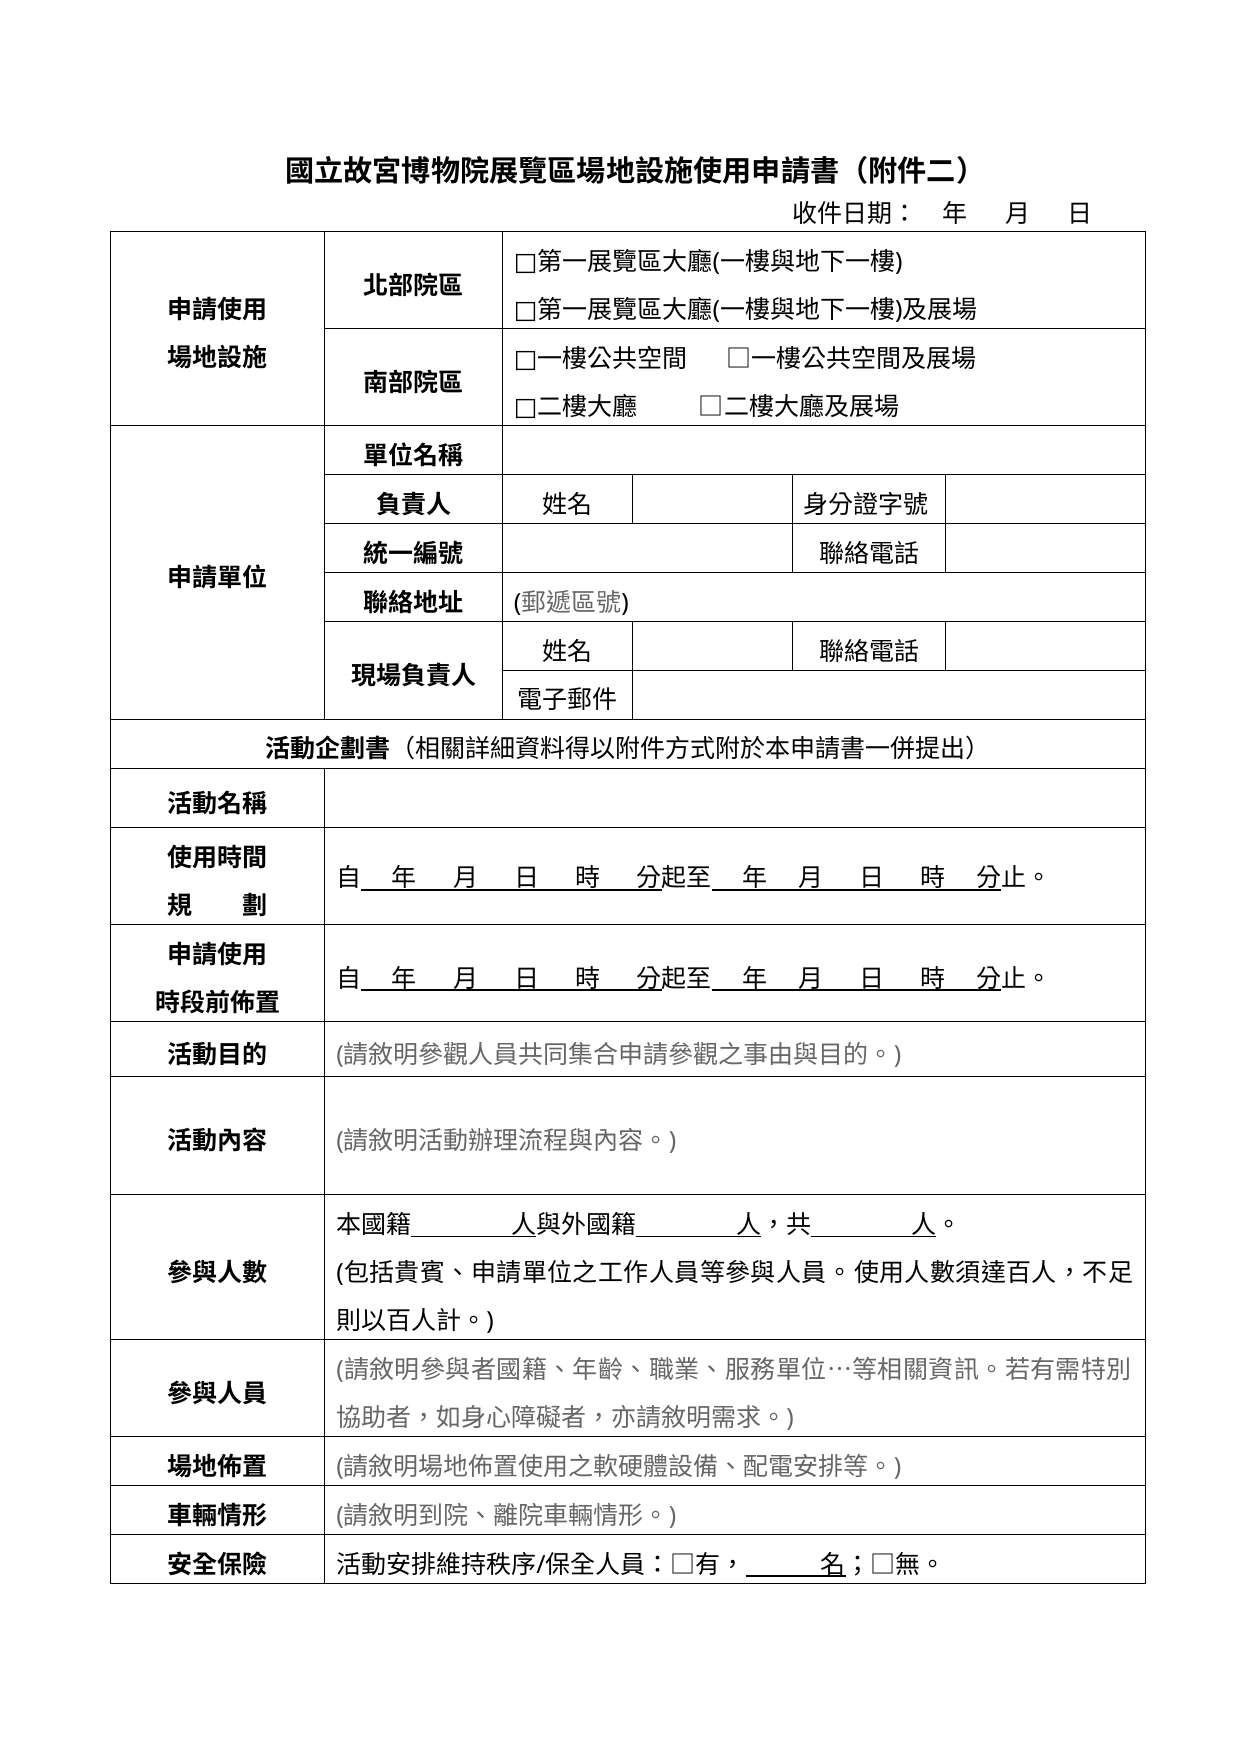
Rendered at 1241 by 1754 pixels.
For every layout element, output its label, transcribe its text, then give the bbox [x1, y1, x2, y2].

table_cell (郵遞區號) [503, 573, 1145, 621]
table_cell [946, 622, 1145, 669]
table_cell 申請單位 [111, 426, 324, 718]
table_cell (請敘明到院、離院車輛情形。) [325, 1486, 1145, 1534]
table_cell 自 年 月 日 時 分起至 年 月 日 時 分止。 [325, 925, 1145, 1021]
table_cell (請敘明參觀人員共同集合申請參觀之事由與目的。) [325, 1022, 1145, 1076]
table_cell 姓名 [503, 622, 632, 669]
table_cell [503, 524, 792, 572]
table_cell 聯絡地址 [325, 573, 502, 621]
table_cell (請敘明活動辦理流程與內容。) [325, 1077, 1145, 1194]
table_cell 自 年 月 日 時 分起至 年 月 日 時 分止。 [325, 828, 1145, 924]
table_cell 聯絡電話 [793, 622, 945, 669]
table_cell 統一編號 [325, 524, 502, 572]
table_cell 電子郵件 [503, 671, 632, 718]
table_cell 參與人數 [111, 1195, 324, 1339]
table_cell 身分證字號 [793, 475, 945, 523]
table_cell [633, 622, 792, 669]
table_cell 活動企劃書（相關詳細資料得以附件方式附於本申請書一併提出） [111, 720, 1145, 767]
table_header 北部院區 [325, 232, 502, 328]
table_cell 聯絡電話 [793, 524, 945, 572]
table_cell 南部院區 [325, 329, 502, 425]
table_cell [946, 524, 1145, 572]
table_cell (請敘明參與者國籍、年齡、職業、服務單位…等相關資訊。若有需特別協助者，如身心障礙者，亦請敘明需求。) [325, 1340, 1145, 1436]
text 收件日期： 年 月 日 [177, 189, 1093, 231]
table_cell [633, 475, 792, 523]
table_cell 姓名 [503, 475, 632, 523]
table_cell 場地佈置 [111, 1437, 324, 1485]
table_cell [325, 769, 1145, 827]
table_cell □一樓公共空間 □一樓公共空間及展場 □二樓大廳 □二樓大廳及展場 [503, 329, 1145, 425]
table_cell 使用時間 規 劃 [111, 828, 324, 924]
table_cell [503, 426, 1145, 474]
table_cell 單位名稱 [325, 426, 502, 474]
table_cell 車輛情形 [111, 1486, 324, 1534]
table_cell [946, 475, 1145, 523]
table_header □第一展覽區大廳(一樓與地下一樓) □第一展覽區大廳(一樓與地下一樓)及展場 [503, 232, 1145, 328]
table_cell 參與人員 [111, 1340, 324, 1436]
table_cell 活動內容 [111, 1077, 324, 1194]
table_cell 負責人 [325, 475, 502, 523]
table_cell 現場負責人 [325, 622, 502, 718]
table_cell 活動目的 [111, 1022, 324, 1076]
text 國立故宮博物院展覽區場地設施使用申請書（附件二） [177, 148, 1093, 189]
table_cell 活動安排維持秩序/保全人員：□有， 名；□無。 [325, 1535, 1145, 1583]
table_cell 申請使用 時段前佈置 [111, 925, 324, 1021]
table_cell [633, 671, 1145, 718]
table_cell (請敘明場地佈置使用之軟硬體設備、配電安排等。) [325, 1437, 1145, 1485]
table_cell 安全保險 [111, 1535, 324, 1583]
table_header 申請使用 場地設施 [111, 232, 324, 425]
table_cell 本國籍 人與外國籍 人，共 人。 (包括貴賓、申請單位之工作人員等參與人員。使用人數須達百人，不足則以百人計。) [325, 1195, 1145, 1339]
table_cell 活動名稱 [111, 769, 324, 827]
